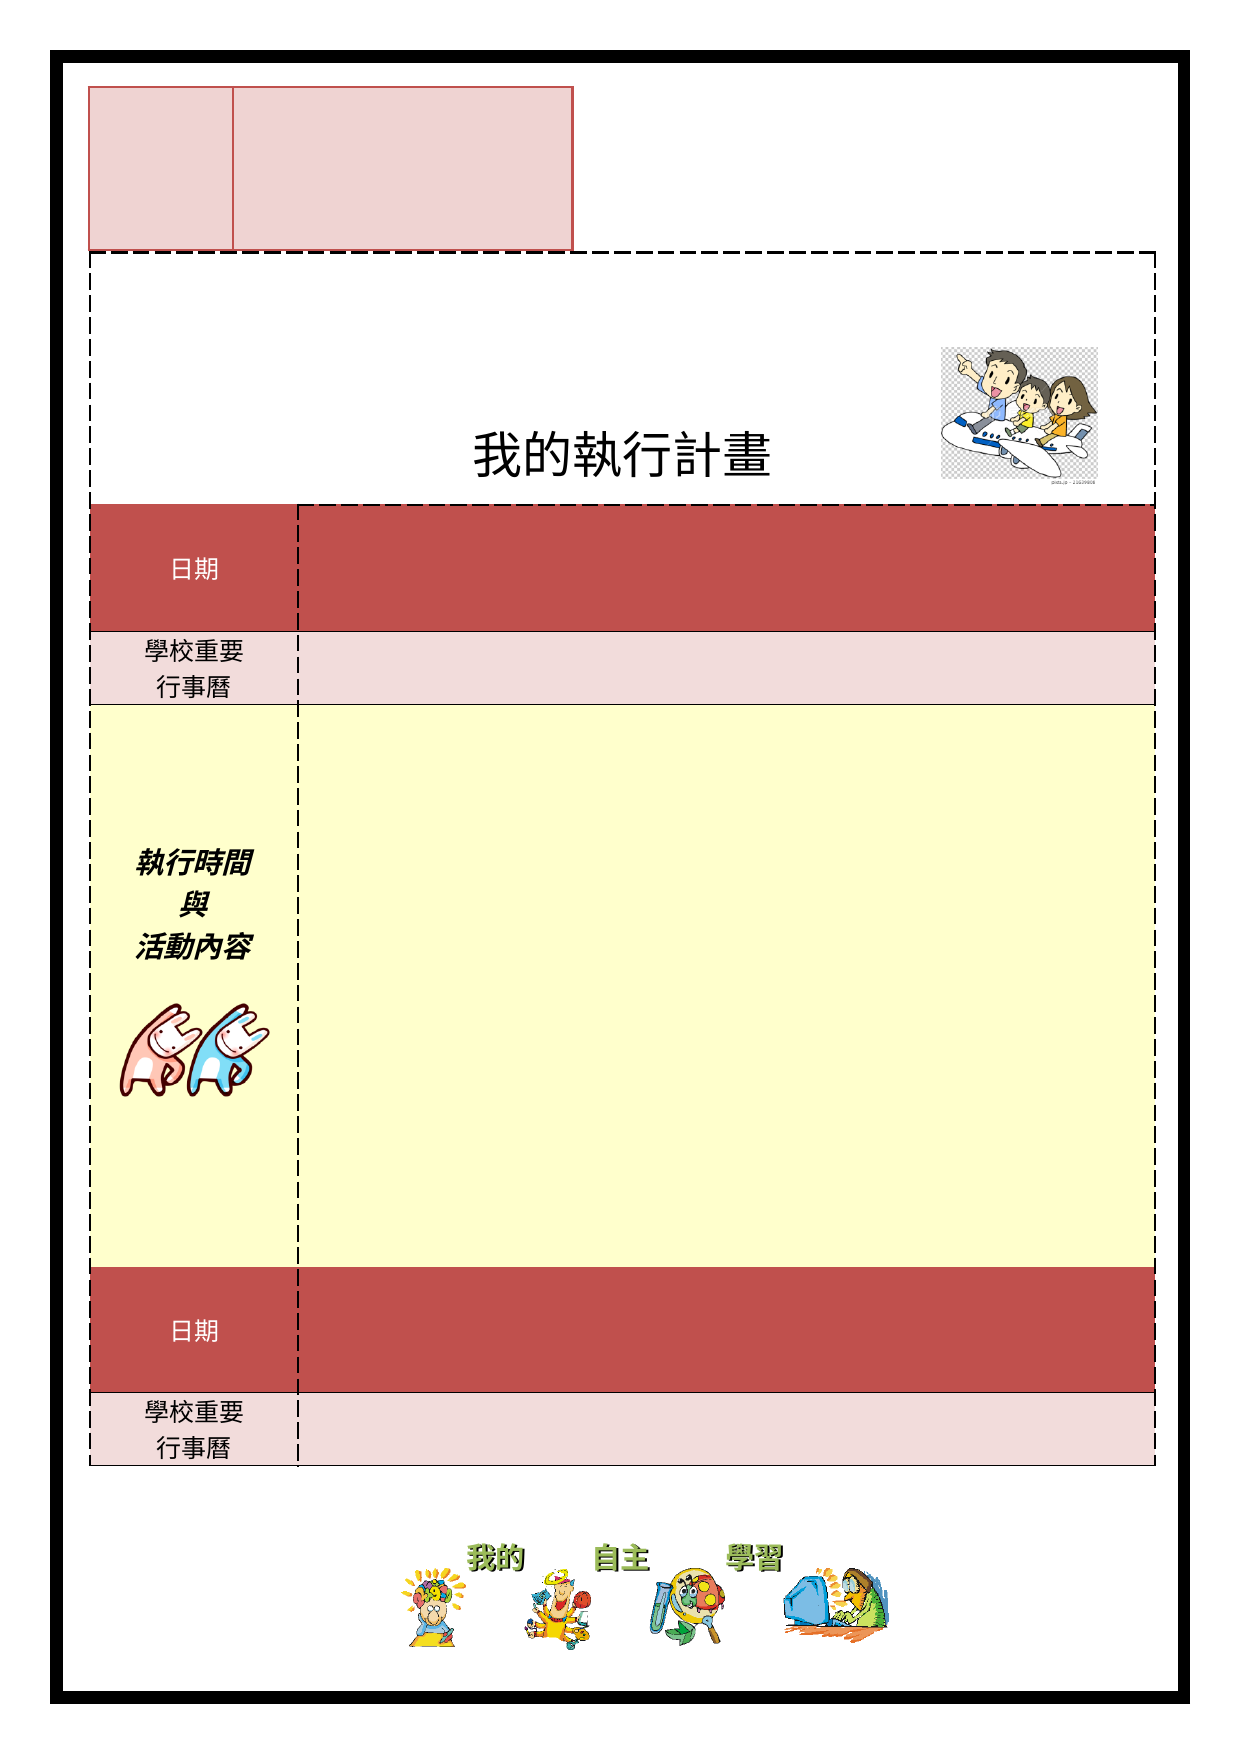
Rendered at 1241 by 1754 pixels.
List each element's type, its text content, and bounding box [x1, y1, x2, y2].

table_cell 執行時間 與 活動內容 [90, 705, 298, 1267]
table_cell [298, 1393, 1155, 1465]
table_cell [298, 1267, 1155, 1392]
table_cell 日期 [90, 504, 298, 631]
table_cell [298, 504, 1155, 631]
table_cell 日期 [90, 1267, 298, 1392]
table_cell 學校重要 行事曆 [90, 1393, 298, 1465]
table_cell [90, 88, 232, 249]
table_cell [298, 632, 1155, 704]
table_cell 學校重要 行事曆 [90, 632, 298, 704]
table_header 我的執行計畫 [90, 251, 1155, 503]
table_cell [234, 88, 571, 249]
table_cell [298, 705, 1155, 1267]
